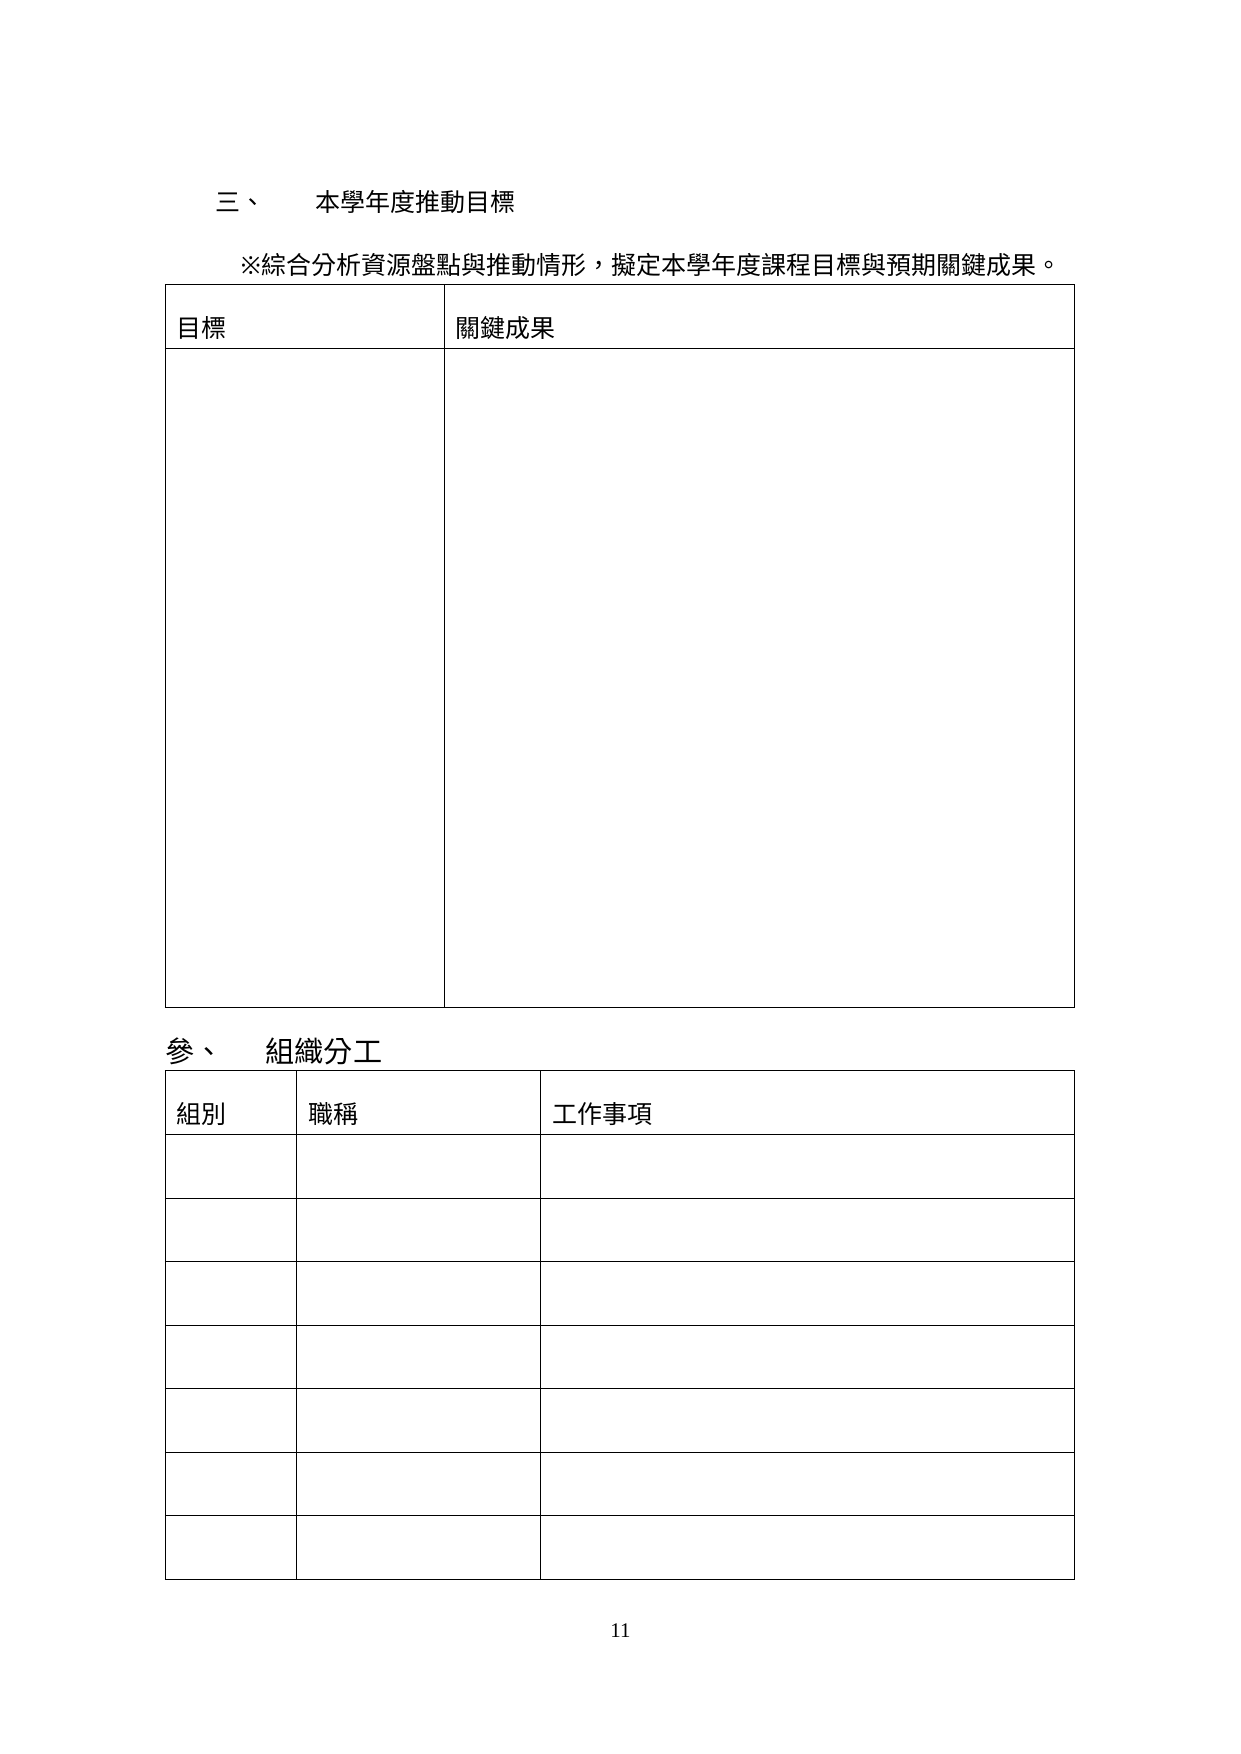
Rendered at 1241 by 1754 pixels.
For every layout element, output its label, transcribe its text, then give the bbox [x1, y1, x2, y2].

table_cell [166, 1326, 296, 1388]
table_cell [166, 1453, 296, 1515]
table_cell [541, 1453, 1074, 1515]
table_header 工作事項 [541, 1071, 1074, 1134]
table_header 職稱 [297, 1071, 540, 1134]
table_cell [541, 1199, 1074, 1261]
table_cell [541, 1389, 1074, 1452]
table_cell [297, 1453, 540, 1515]
table_cell [166, 1389, 296, 1452]
table_cell [297, 1199, 540, 1261]
table_header 關鍵成果 [445, 285, 1074, 348]
table_cell [166, 1135, 296, 1197]
table_cell [166, 1262, 296, 1324]
table_cell [541, 1262, 1074, 1324]
table_cell [297, 1135, 540, 1197]
text ※綜合分析資源盤點與推動情形，擬定本學年度課程目標與預期關鍵成果。 [240, 222, 1075, 284]
table_header 組別 [166, 1071, 296, 1134]
list 組織分工 [165, 1008, 1075, 1070]
table_cell [541, 1135, 1074, 1197]
table_cell [297, 1389, 540, 1452]
table_cell [541, 1516, 1074, 1579]
table_cell [166, 1516, 296, 1579]
table_cell [166, 1199, 296, 1261]
table_cell [297, 1262, 540, 1324]
table_cell [445, 349, 1074, 1007]
table_cell [297, 1516, 540, 1579]
table_cell [166, 349, 444, 1007]
list 本學年度推動目標 [215, 159, 1075, 222]
table_cell [541, 1326, 1074, 1388]
table_header 目標 [166, 285, 444, 348]
table_cell [297, 1326, 540, 1388]
